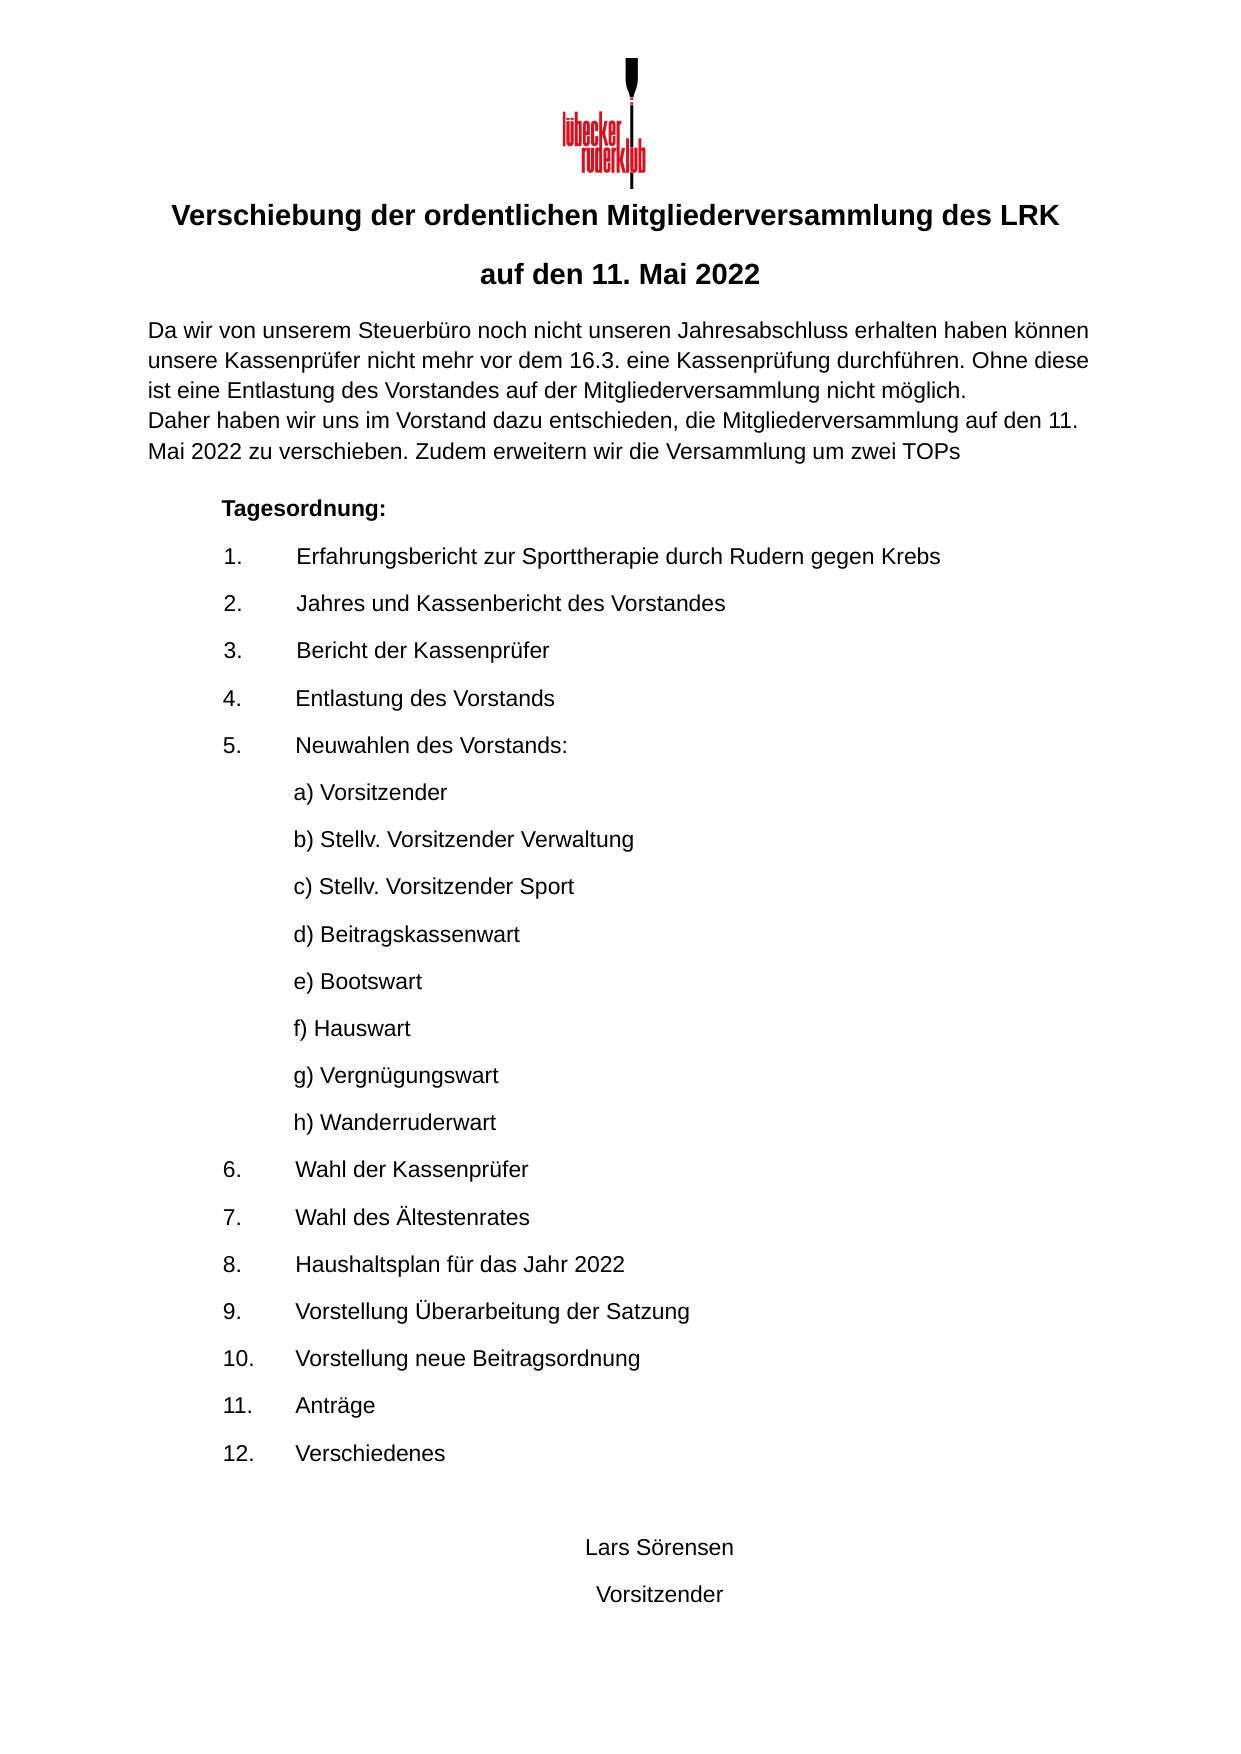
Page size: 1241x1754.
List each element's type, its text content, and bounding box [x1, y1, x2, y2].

text Verschiebung der ordentlichen Mitgliederversammlung des LRK [148, 198, 1093, 232]
list Lars Sörensen [226, 1534, 1093, 1560]
text Da wir von unserem Steuerbüro noch nicht unseren Jahresabschluss erhalten haben können unsere Kassenprüfer nicht mehr vor dem 16.3. eine Kassenprüfung durchführen. Ohne diese ist eine Entlastung des Vorstandes auf der Mitgliederversammlung nicht möglich. Daher haben wir uns im Vorstand dazu entschieden, die Mitgliederversammlung auf den 11. Mai 2022 zu verschieben. Zudem erweitern wir die Versammlung um zwei TOPs [148, 317, 1093, 464]
list Jahres und Kassenbericht des Vorstandes [223, 590, 1093, 617]
list g) Vergnügungswart [293, 1062, 1093, 1088]
list Erfahrungsbericht zur Sporttherapie durch Rudern gegen Krebs [223, 543, 1093, 569]
list e) Bootswart [293, 968, 1093, 994]
list Wahl des Ältestenrates [223, 1204, 1093, 1230]
text auf den 11. Mai 2022 [148, 257, 1093, 291]
list Vorsitzender [226, 1581, 1093, 1607]
list Verschiedenes [223, 1439, 1093, 1466]
list Anträge [223, 1392, 1093, 1419]
list Haushaltsplan für das Jahr 2022 [223, 1251, 1093, 1277]
list Vorstellung neue Beitragsordnung [223, 1345, 1093, 1372]
list Vorstellung Überarbeitung der Satzung [223, 1298, 1093, 1324]
picture [562, 55, 648, 190]
list h) Wanderruderwart [293, 1109, 1093, 1136]
list f) Hauswart [293, 1015, 1093, 1041]
list Bericht der Kassenprüfer [223, 637, 1093, 664]
list d) Beitragskassenwart [293, 921, 1093, 947]
list Wahl der Kassenprüfer [223, 1156, 1093, 1183]
list Entlastung des Vorstands [223, 684, 1093, 711]
list Neuwahlen des Vorstands: [223, 732, 1093, 758]
list a) Vorsitzender [293, 779, 1093, 805]
text Tagesordnung: [148, 489, 1093, 522]
list b) Stellv. Vorsitzender Verwaltung [293, 826, 1093, 852]
list c) Stellv. Vorsitzender Sport [293, 873, 1093, 900]
